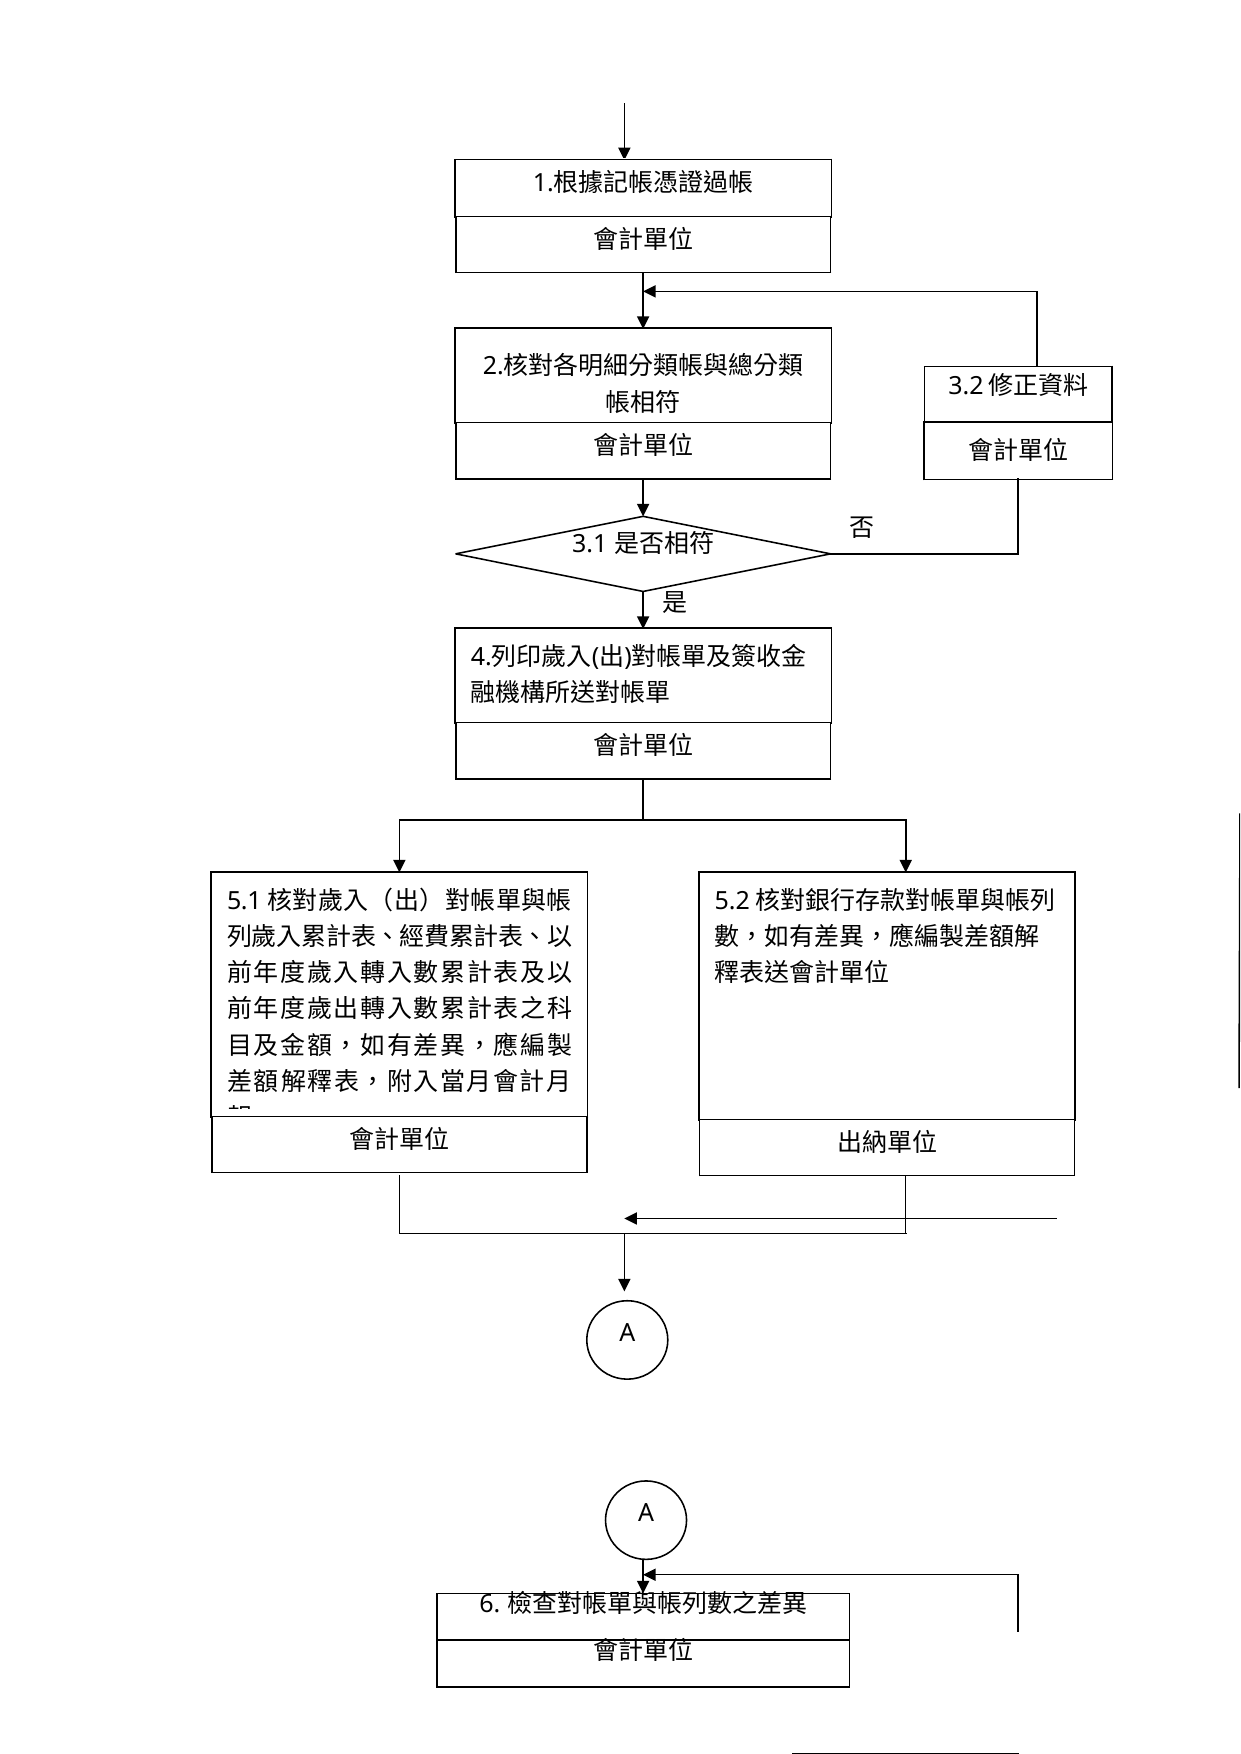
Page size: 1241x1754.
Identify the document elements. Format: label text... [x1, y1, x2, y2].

text 會計單位 [471, 431, 815, 460]
text 會計單位 [228, 1125, 571, 1154]
text 會計單位 [471, 225, 815, 254]
text 5.1核對歲入（出）對帳單與帳列歲入累計表、經費累計表、以前年度歲入轉入數累計表及以前年度歲出轉入數累計表之科目及金額，如有差異，應編製差額解釋表，附入當月會計月報 [227, 880, 572, 1109]
text 會計單位 [471, 731, 815, 760]
text 出納單位 [715, 1128, 1058, 1157]
text 2.核對各明細分類帳與總分類帳相符 [471, 346, 816, 415]
text 1.根據記帳憑證過帳 [471, 168, 816, 197]
text 4.列印歲入(出)對帳單及簽收金融機構所送對帳單 [471, 636, 816, 709]
text 5.2核對銀行存款對帳單與帳列數，如有差異，應編製差額解釋表送會計單位 [714, 880, 1059, 989]
text 否 [849, 516, 879, 541]
text 是 [662, 591, 691, 616]
text 會計單位 [939, 430, 1097, 466]
text 3.2修正資料 [940, 375, 1096, 400]
